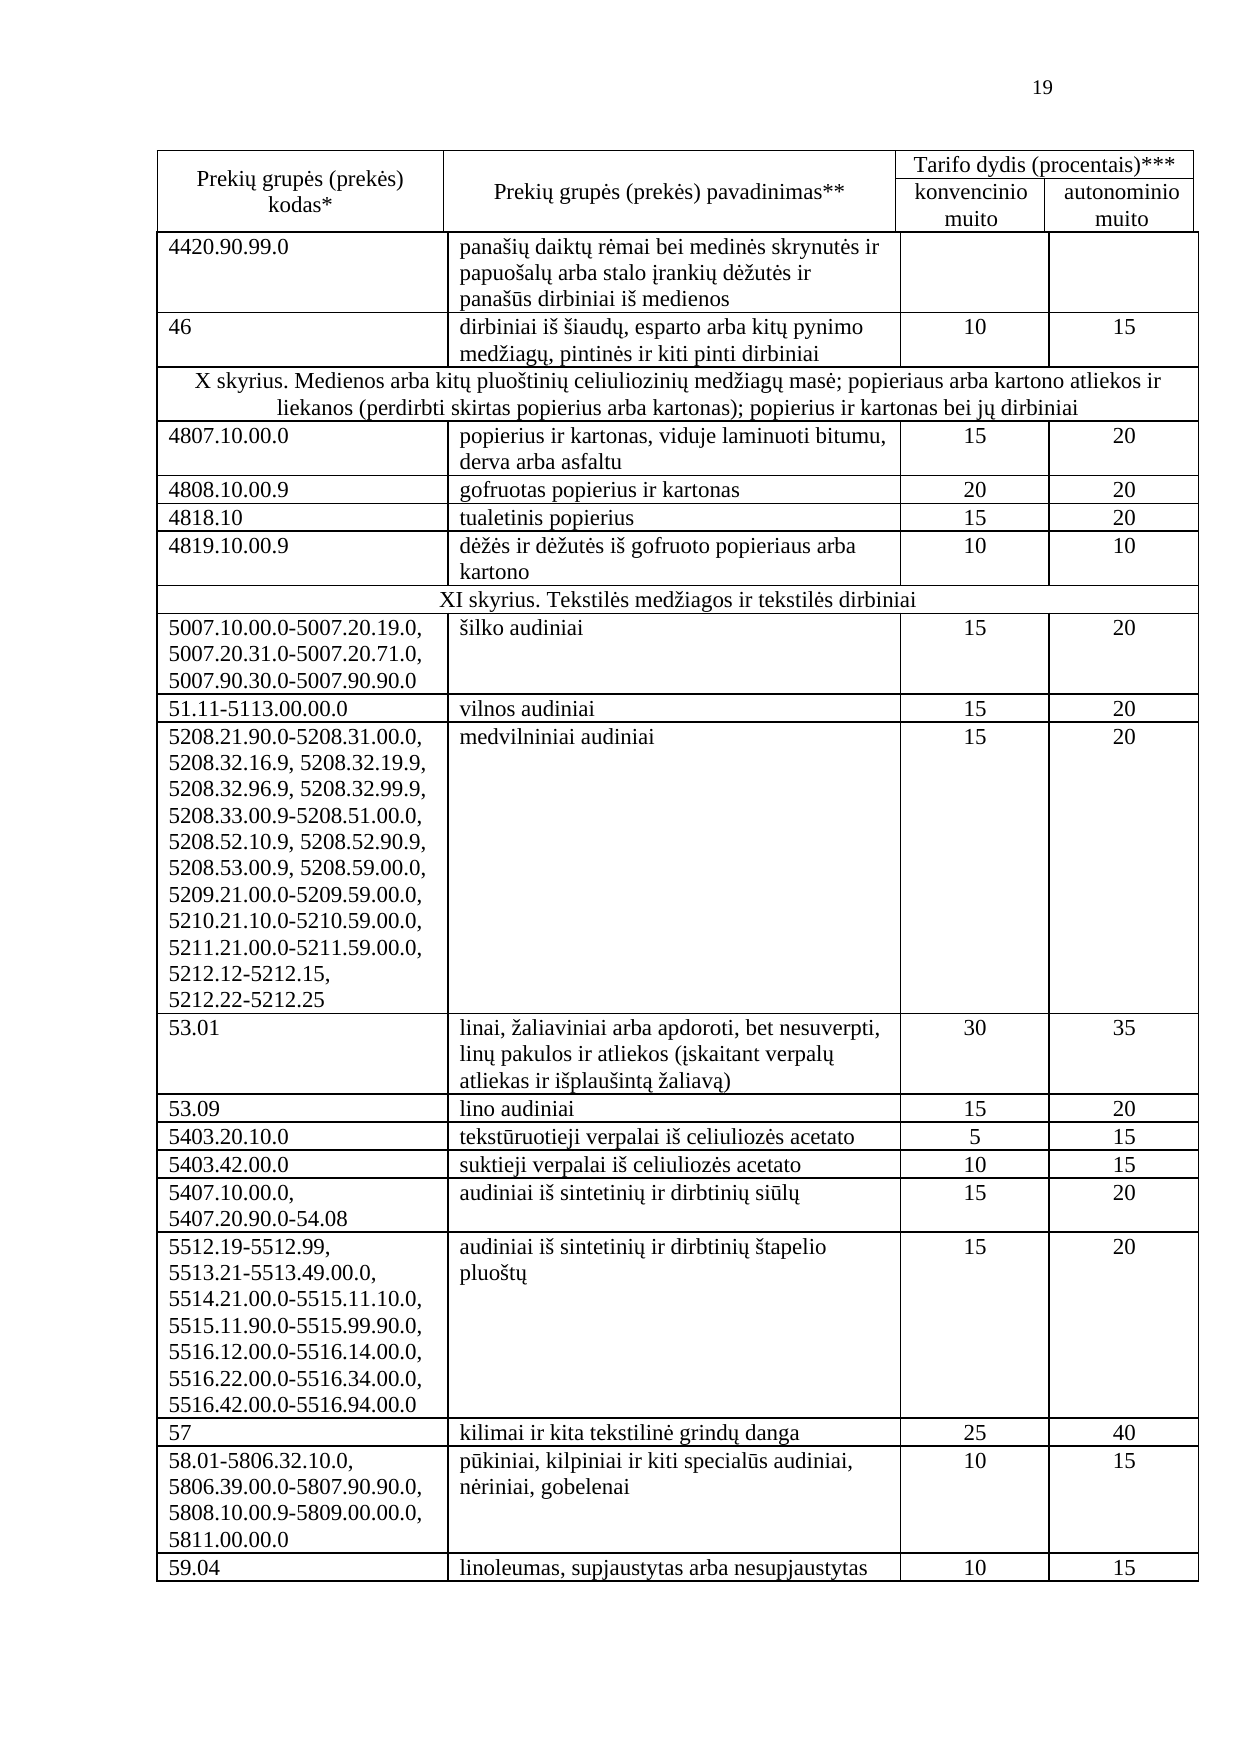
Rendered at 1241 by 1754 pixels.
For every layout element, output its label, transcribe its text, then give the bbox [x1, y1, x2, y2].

table_cell 57 [158, 1419, 447, 1445]
table_cell 20 [1050, 723, 1198, 1013]
table_cell audiniai iš sintetinių ir dirbtinių siūlų [449, 1179, 900, 1231]
table_cell 10 [1050, 532, 1198, 585]
table_cell 15 [901, 695, 1048, 721]
table_cell 15 [1050, 1123, 1198, 1149]
table_cell [1194, 178, 1198, 231]
table_cell 40 [1050, 1419, 1198, 1445]
table_cell 20 [1050, 422, 1198, 474]
table_cell 15 [901, 504, 1048, 530]
table_cell 15 [901, 723, 1048, 1013]
table_cell 5007.10.00.0-5007.20.19.0, 5007.20.31.0-5007.20.71.0, 5007.90.30.0-5007.90.90.0 [158, 614, 447, 693]
table_cell 4808.10.00.9 [158, 476, 447, 502]
table_cell 10 [901, 532, 1048, 585]
table_cell 15 [1050, 313, 1198, 366]
table_cell linai, žaliaviniai arba apdoroti, bet nesuverpti, linų pakulos ir atliekos (įskaitant verpalų atliekas ir išplaušintą žaliavą) [449, 1014, 900, 1093]
table_cell dėžės ir dėžutės iš gofruoto popieriaus arba kartono [449, 532, 900, 585]
table_cell 15 [1050, 1447, 1198, 1552]
table_cell kilimai ir kita tekstilinė grindų danga [449, 1419, 900, 1445]
table_cell lino audiniai [449, 1095, 900, 1121]
table_cell 20 [1050, 1179, 1198, 1231]
table_header Tarifo dydis (procentais)*** [896, 151, 1193, 177]
table_cell panašių daiktų rėmai bei medinės skrynutės ir papuošalų arba stalo įrankių dėžutės ir panašūs dirbiniai iš medienos [449, 233, 900, 312]
table_cell 58.01-5806.32.10.0, 5806.39.00.0-5807.90.90.0, 5808.10.00.9-5809.00.00.0, 5811.00.00.0 [158, 1447, 447, 1552]
table_cell 53.09 [158, 1095, 447, 1121]
table_cell XI skyrius. Tekstilės medžiagos ir tekstilės dirbiniai [158, 586, 1198, 613]
table_cell 15 [901, 614, 1048, 693]
table_cell 4819.10.00.9 [158, 532, 447, 585]
table_cell dirbiniai iš šiaudų, esparto arba kitų pynimo medžiagų, pintinės ir kiti pinti dirbiniai [449, 313, 900, 366]
table_cell 20 [1050, 476, 1198, 502]
table_cell 30 [901, 1014, 1048, 1093]
table_cell 20 [1050, 504, 1198, 530]
table_cell suktieji verpalai iš celiuliozės acetato [449, 1151, 900, 1177]
table_cell [901, 233, 1048, 312]
table_cell 5403.42.00.0 [158, 1151, 447, 1177]
table_cell gofruotas popierius ir kartonas [449, 476, 900, 502]
table_cell 53.01 [158, 1014, 447, 1093]
table_cell linoleumas, supjaustytas arba nesupjaustytas [449, 1554, 900, 1580]
table_cell tekstūruotieji verpalai iš celiuliozės acetato [449, 1123, 900, 1149]
table_header Prekių grupės (prekės) pavadinimas** [444, 151, 895, 231]
table_cell pūkiniai, kilpiniai ir kiti specialūs audiniai, nėriniai, gobelenai [449, 1447, 900, 1552]
table_cell 59.04 [158, 1554, 447, 1580]
table_cell 46 [158, 313, 447, 366]
table_cell 20 [1050, 695, 1198, 721]
table_cell 10 [901, 1447, 1048, 1552]
table_cell 4818.10 [158, 504, 447, 530]
table_cell 10 [901, 1151, 1048, 1177]
table_header [1194, 150, 1198, 177]
table_cell 15 [901, 1179, 1048, 1231]
table_cell tualetinis popierius [449, 504, 900, 530]
table_cell 35 [1050, 1014, 1198, 1093]
table_cell 4807.10.00.0 [158, 422, 447, 474]
table_cell 20 [1050, 1095, 1198, 1121]
table_cell 15 [1050, 1554, 1198, 1580]
table_cell autonominio muito [1045, 179, 1193, 231]
table_cell [1050, 233, 1198, 312]
table_cell 15 [1050, 1151, 1198, 1177]
table_header Prekių grupės (prekės) kodas* [158, 151, 443, 231]
table_cell X skyrius. Medienos arba kitų pluoštinių celiuliozinių medžiagų masė; popieriaus arba kartono atliekos ir liekanos (perdirbti skirtas popierius arba kartonas); popierius ir kartonas bei jų dirbiniai [158, 368, 1198, 420]
table_cell 51.11-5113.00.00.0 [158, 695, 447, 721]
table_cell 5403.20.10.0 [158, 1123, 447, 1149]
table_cell audiniai iš sintetinių ir dirbtinių štapelio pluoštų [449, 1233, 900, 1417]
table_cell 5208.21.90.0-5208.31.00.0, 5208.32.16.9, 5208.32.19.9, 5208.32.96.9, 5208.32.99.9, 5208.33.00.9-5208.51.00.0, 5208.52.10.9, 5208.52.90.9, 5208.53.00.9, 5208.59.00.0, 5209.21.00.0-5209.59.00.0, 5210.21.10.0-5210.59.00.0, 5211.21.00.0-5211.59.00.0, 5212.12-5212.15, 5212.22-5212.25 [158, 723, 447, 1013]
table_cell medvilniniai audiniai [449, 723, 900, 1013]
table_cell 15 [901, 1095, 1048, 1121]
table_cell 20 [1050, 1233, 1198, 1417]
table_cell 15 [901, 422, 1048, 474]
table_cell šilko audiniai [449, 614, 900, 693]
table_cell 15 [901, 1233, 1048, 1417]
table_cell 25 [901, 1419, 1048, 1445]
table_cell 10 [901, 313, 1048, 366]
table_cell 10 [901, 1554, 1048, 1580]
table_cell vilnos audiniai [449, 695, 900, 721]
table_cell konvencinio muito [896, 179, 1044, 231]
table_cell 5407.10.00.0, 5407.20.90.0-54.08 [158, 1179, 447, 1231]
table_cell 5 [901, 1123, 1048, 1149]
table_cell 5512.19-5512.99, 5513.21-5513.49.00.0, 5514.21.00.0-5515.11.10.0, 5515.11.90.0-5515.99.90.0, 5516.12.00.0-5516.14.00.0, 5516.22.00.0-5516.34.00.0, 5516.42.00.0-5516.94.00.0 [158, 1233, 447, 1417]
table_cell 4420.90.99.0 [158, 233, 447, 312]
table_cell popierius ir kartonas, viduje laminuoti bitumu, derva arba asfaltu [449, 422, 900, 474]
table_cell 20 [901, 476, 1048, 502]
table_cell 20 [1050, 614, 1198, 693]
